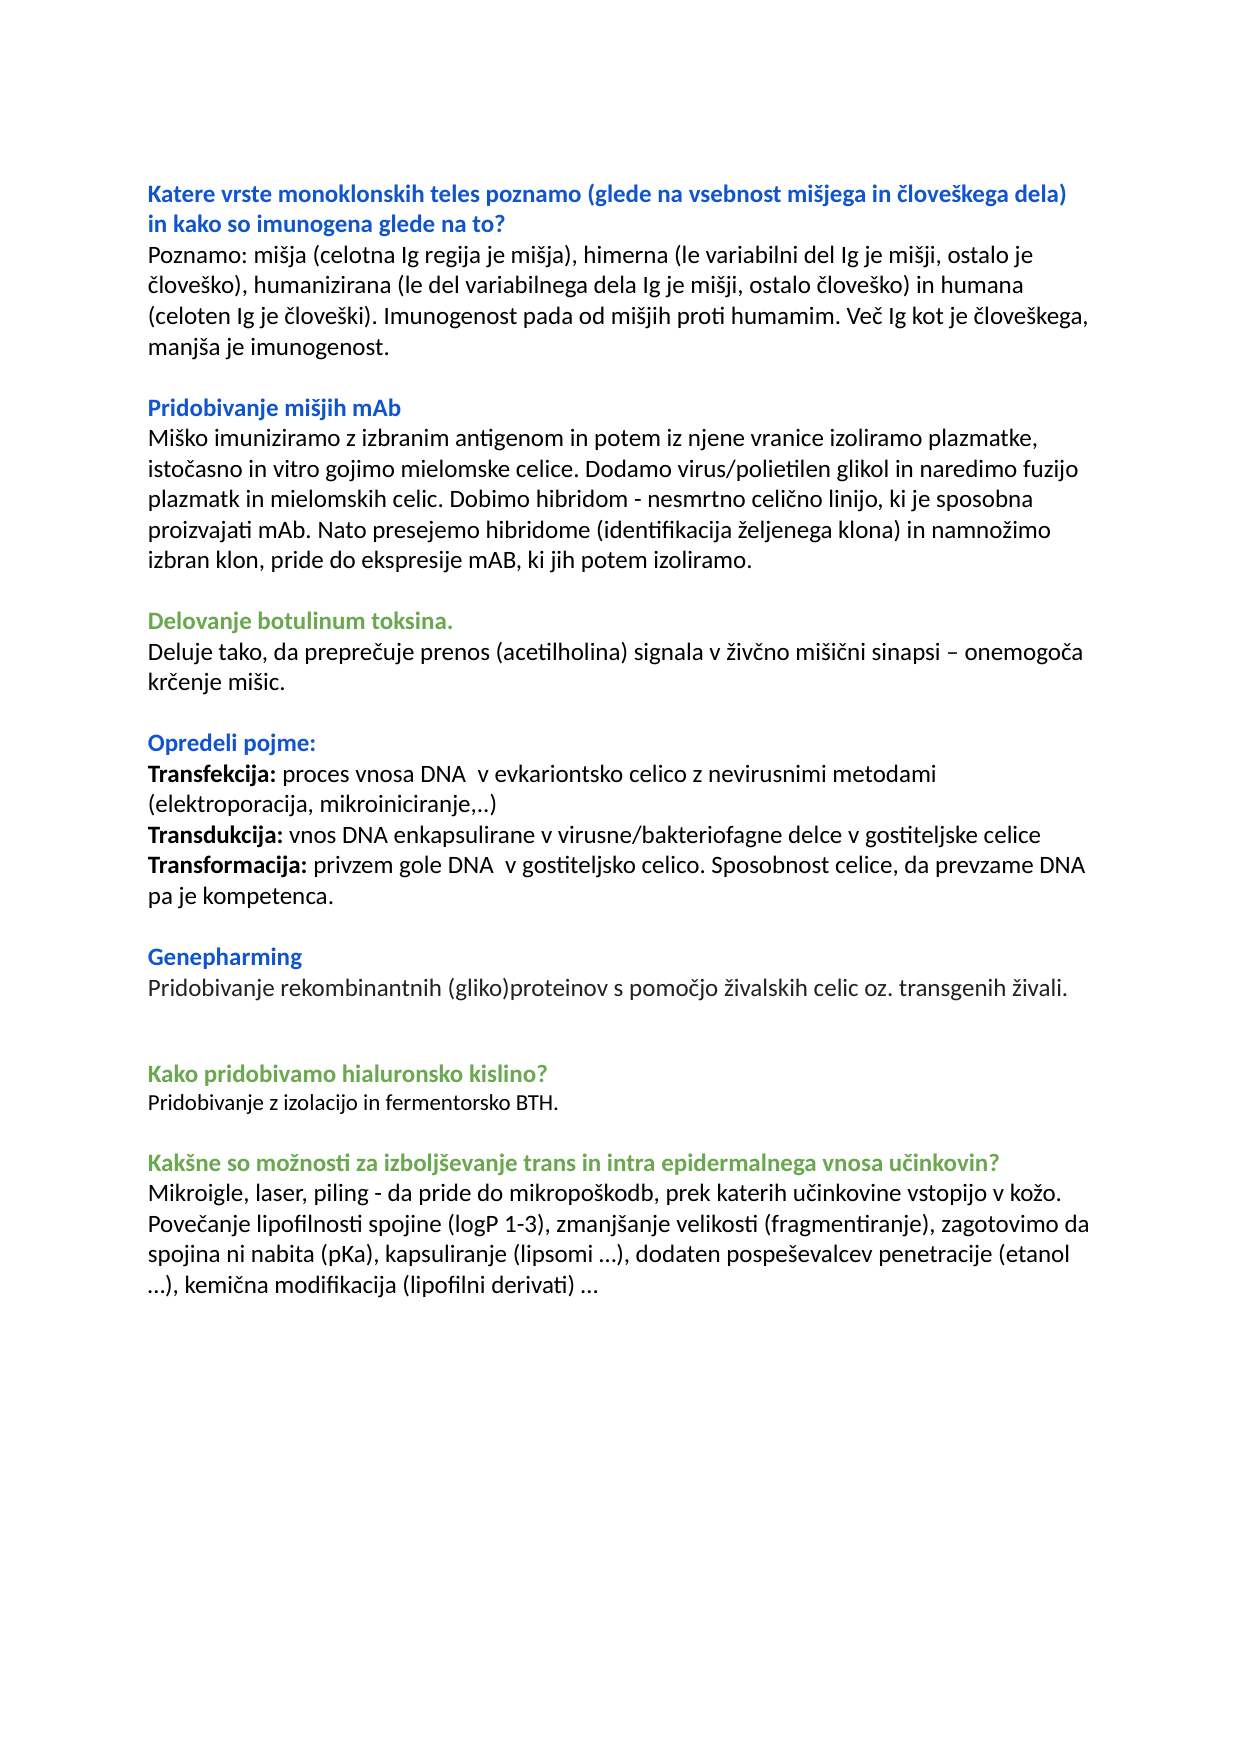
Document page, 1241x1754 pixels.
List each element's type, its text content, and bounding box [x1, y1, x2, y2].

text Transformacija: privzem gole DNA v gostiteljsko celico. Sposobnost celice, da prevzame DNA pa je kompetenca. [148, 849, 1093, 911]
text Transdukcija: vnos DNA enkapsulirane v virusne/bakteriofagne delce v gostiteljske celice [148, 819, 1093, 849]
text Povečanje lipofilnosti spojine (logP 1-3), zmanjšanje velikosti (fragmentiranje), zagotovimo da spojina ni nabita (pKa), kapsuliranje (lipsomi …), dodaten pospeševalcev penetracije (etanol …), kemična modifikacija (lipofilni derivati) … [148, 1208, 1093, 1299]
text Mikroigle, laser, piling - da pride do mikropoškodb, prek katerih učinkovine vstopijo v kožo. [148, 1177, 1093, 1208]
text Delovanje botulinum toksina. [148, 605, 1093, 636]
text Opredeli pojme: [148, 727, 1093, 758]
text Katere vrste monoklonskih teles poznamo (glede na vsebnost mišjega in človeškega dela) in kako so imunogena glede na to? [148, 178, 1093, 239]
text Genepharming [148, 941, 1093, 972]
text Miško imuniziramo z izbranim antigenom in potem iz njene vranice izoliramo plazmatke, istočasno in vitro gojimo mielomske celice. Dodamo virus/polietilen glikol in naredimo fuzijo plazmatk in mielomskih celic. Dobimo hibridom - nesmrtno celično linijo, ki je sposobna proizvajati mAb. Nato presejemo hibridome (identifikacija željenega klona) in namnožimo izbran klon, pride do ekspresije mAB, ki jih potem izoliramo. [148, 422, 1093, 575]
text Pridobivanje rekombinantnih (gliko)proteinov s pomočjo živalskih celic oz. transgenih živali. [148, 972, 1093, 1002]
text Pridobivanje z izolacijo in fermentorsko BTH. [148, 1088, 1093, 1116]
text Transfekcija: proces vnosa DNA v evkariontsko celico z nevirusnimi metodami (elektroporacija, mikroiniciranje,..) [148, 758, 1093, 819]
text Kako pridobivamo hialuronsko kislino? [148, 1058, 1093, 1088]
text Poznamo: mišja (celotna Ig regija je mišja), himerna (le variabilni del Ig je mišji, ostalo je človeško), humanizirana (le del variabilnega dela Ig je mišji, ostalo človeško) in humana (celoten Ig je človeški). Imunogenost pada od mišjih proti humamim. Več Ig kot je človeškega, manjša je imunogenost. [148, 239, 1093, 361]
text Kakšne so možnosti za izboljševanje trans in intra epidermalnega vnosa učinkovin? [148, 1147, 1093, 1177]
text Deluje tako, da preprečuje prenos (acetilholina) signala v živčno mišični sinapsi – onemogoča krčenje mišic. [148, 636, 1093, 697]
text Pridobivanje mišjih mAb [148, 392, 1093, 422]
